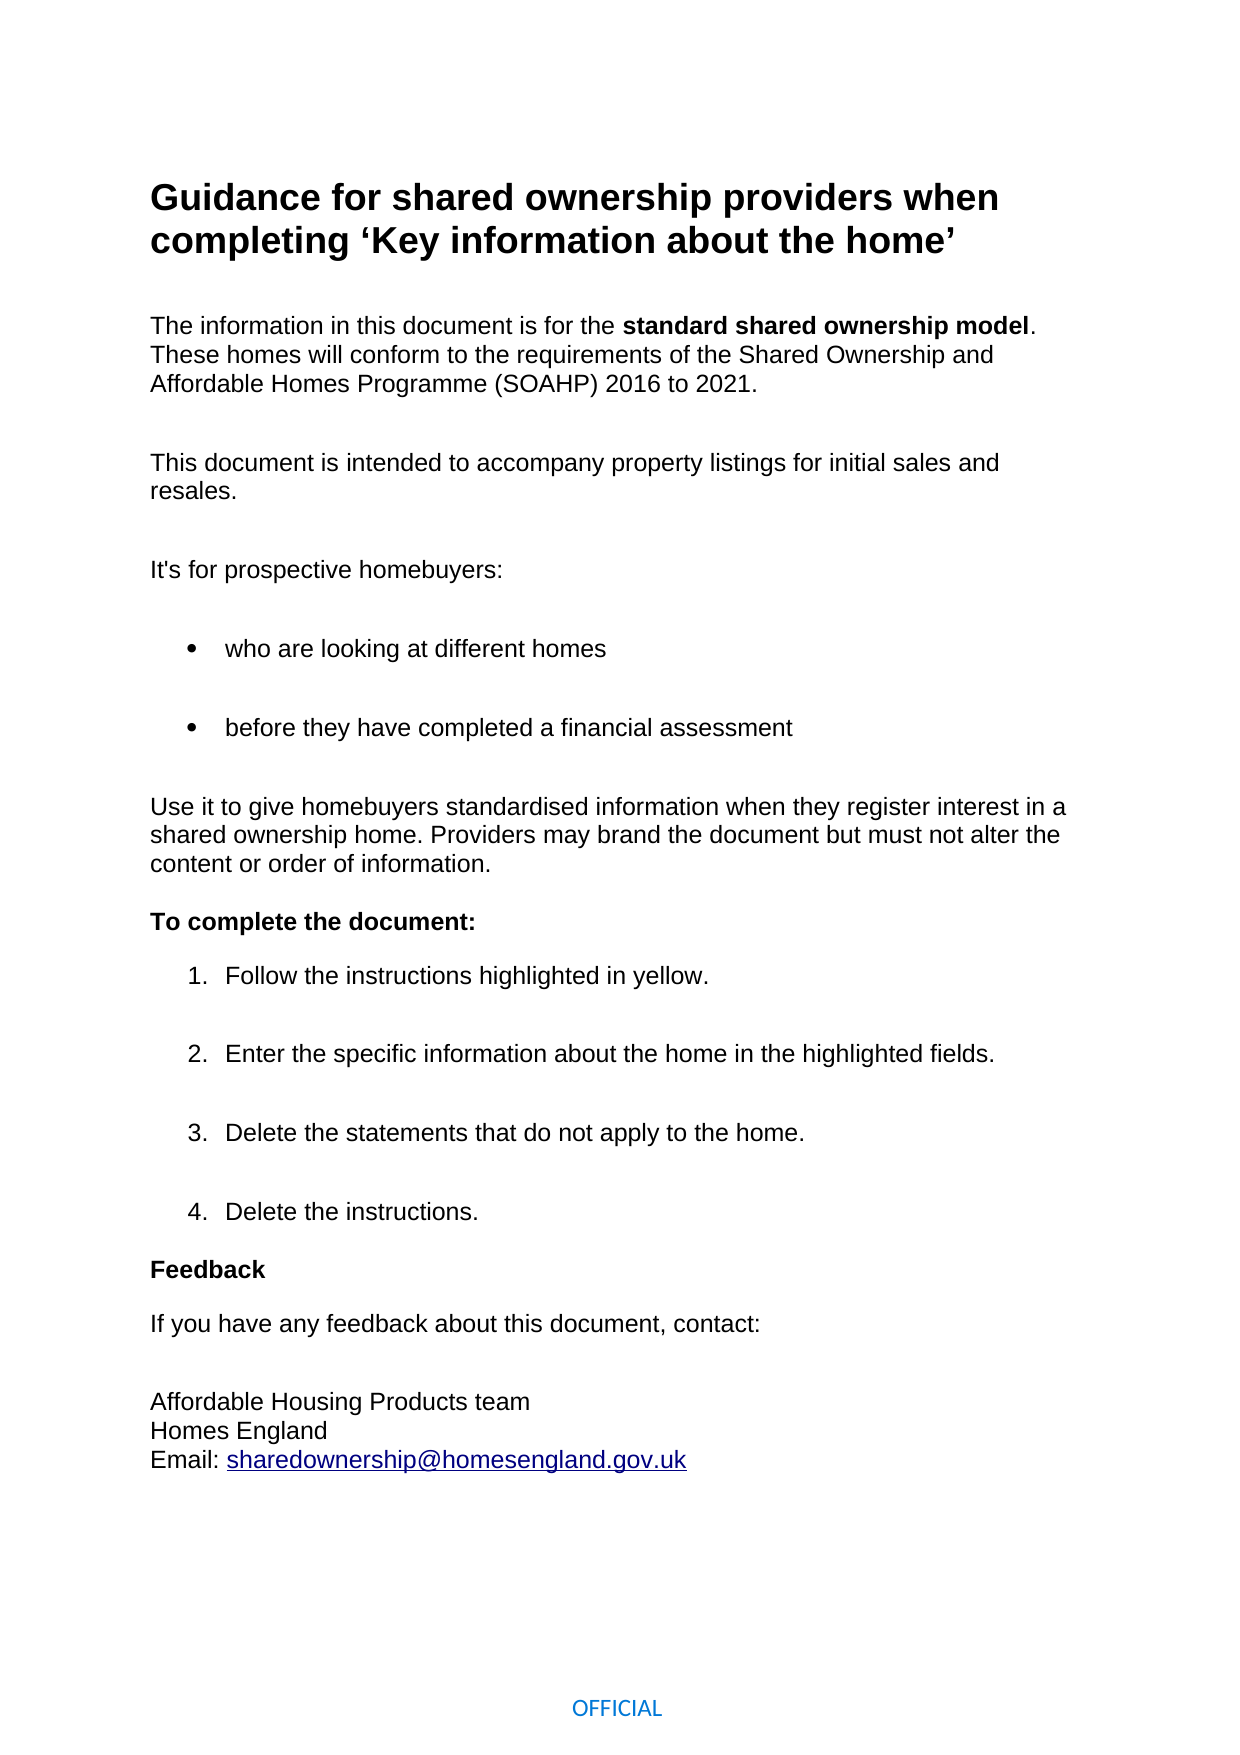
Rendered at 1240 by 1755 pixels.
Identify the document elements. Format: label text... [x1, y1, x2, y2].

text This document is intended to accompany property listings for initial sales and resales. [150, 447, 1089, 505]
text Affordable Housing Products team Homes England Email: sharedownership@homesengland.gov.uk [150, 1387, 1089, 1473]
list Delete the instructions. [187, 1197, 1089, 1226]
list Enter the specific information about the home in the highlighted fields. [187, 1039, 1089, 1068]
text It's for prospective homebuyers: [150, 555, 1089, 584]
subtitle Guidance for shared ownership providers when completing ‘Key information about the home’ [150, 175, 1089, 261]
list who are looking at different homes [187, 634, 1089, 663]
list Follow the instructions highlighted in yellow. [187, 961, 1089, 989]
text The information in this document is for the standard shared ownership model. These homes will conform to the requirements of the Shared Ownership and Affordable Homes Programme (SOAHP) 2016 to 2021. [150, 311, 1089, 397]
subtitle Feedback [150, 1255, 1089, 1283]
text If you have any feedback about this document, contact: [150, 1308, 1089, 1337]
list before they have completed a financial assessment [187, 713, 1089, 741]
list Delete the statements that do not apply to the home. [187, 1118, 1089, 1147]
subtitle To complete the document: [150, 907, 1089, 936]
text Use it to give homebuyers standardised information when they register interest in a shared ownership home. Providers may brand the document but must not alter the content or order of information. [150, 791, 1089, 878]
